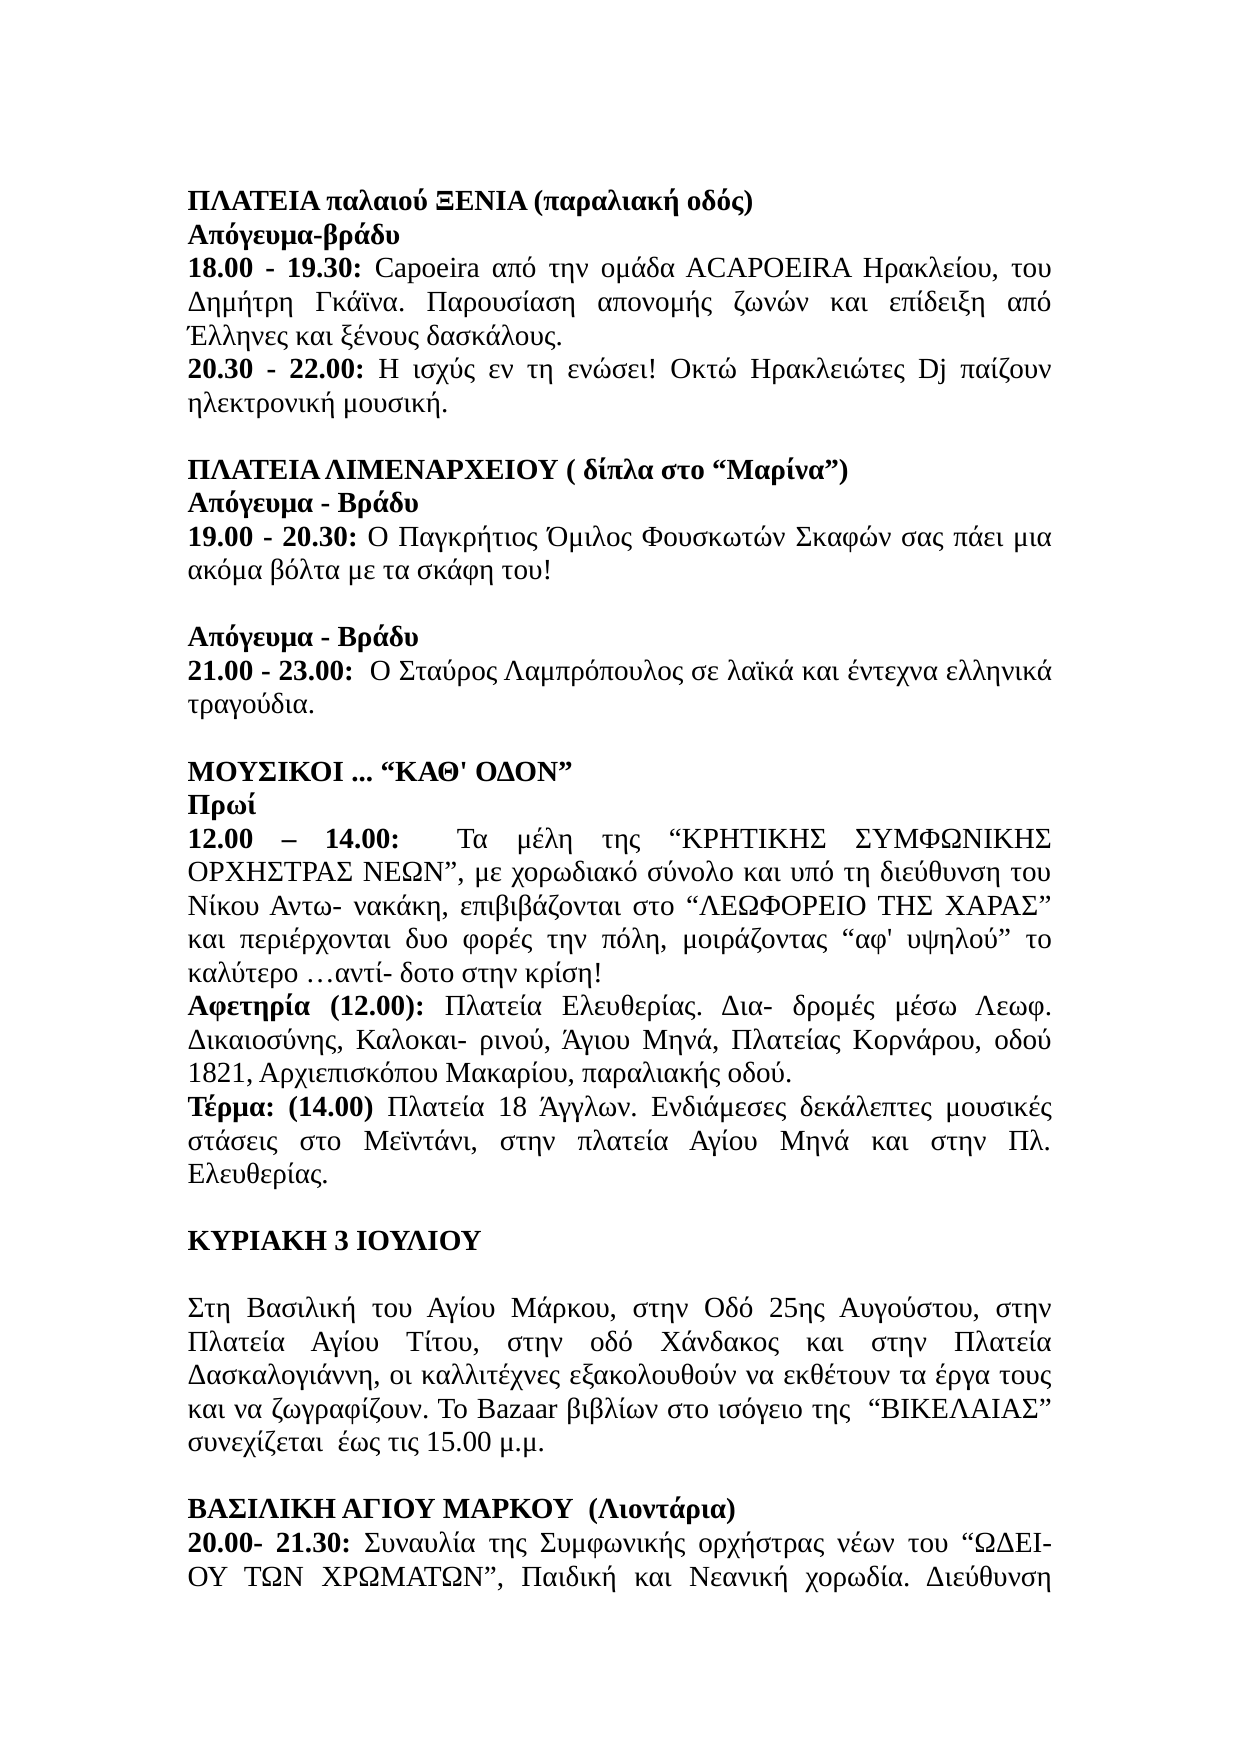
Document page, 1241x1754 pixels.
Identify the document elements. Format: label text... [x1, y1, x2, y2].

subtitle Απόγευμα - Βράδυ [187, 619, 1053, 653]
subtitle Στη Βασιλική του Αγίου Μάρκου, στην Οδό 25ης Αυγούστου, στην Πλατεία Αγίου Τίτου, στην οδό Χάνδακος και στην Πλατεία Δασκαλογιάννη, οι καλλιτέχνες εξακολουθούν να εκθέτουν τα έργα τους και να ζωγραφίζουν. Το Bazaar βιβλίων στο ισόγειο της “ΒΙΚΕΛΑΙΑΣ” συνεχίζεται έως τις 15.00 μ.μ. [187, 1290, 1053, 1458]
subtitle Απόγευμα - Βράδυ [187, 485, 1053, 519]
subtitle Τέρμα: (14.00) Πλατεία 18 Άγγλων. Ενδιάμεσες δεκάλεπτες μουσικές στάσεις στο Μεϊντάνι, στην πλατεία Αγίου Μηνά και στην Πλ. Ελευθερίας. [187, 1089, 1053, 1190]
subtitle BΑΣΙΛΙΚΗ ΑΓΙΟΥ ΜΑΡΚΟΥ (Λιοντάρια) [187, 1492, 1053, 1525]
subtitle ΠΛΑΤΕΙΑ ΛΙΜΕΝΑΡΧΕΙΟΥ ( δίπλα στο “Μαρίνα”) [187, 452, 1053, 485]
subtitle ΚΥΡΙΑΚΗ 3 ΙΟΥΛΙΟΥ [187, 1223, 1053, 1257]
subtitle 18.00 - 19.30: Capoeira από την ομάδα ΑCAPOEIRA Ηρακλείου, του Δημήτρη Γκάϊνα. Παρουσίαση απονομής ζωνών και επίδειξη από Έλληνες και ξένους δασκάλους. [187, 251, 1053, 351]
subtitle Απόγευμα-βράδυ [187, 217, 1053, 251]
subtitle 20.30 - 22.00: Η ισχύς εν τη ενώσει! Οκτώ Ηρακλειώτες Dj παίζουν ηλεκτρονική μουσική. [187, 351, 1053, 418]
subtitle 12.00 – 14.00: Τα μέλη της “ΚΡΗΤΙΚΗΣ ΣΥΜΦΩΝΙΚΗΣ ΟΡΧΗΣΤΡΑΣ ΝΕΩΝ”, με χορωδιακό σύνολο και υπό τη διεύθυνση του Νίκου Αντω- νακάκη, επιβιβάζονται στο “ΛΕΩΦΟΡΕΙΟ ΤΗΣ ΧΑΡΑΣ” και περιέρχονται δυο φορές την πόλη, μοιράζοντας “αφ' υψηλού” το καλύτερο …αντί- δοτο στην κρίση! [187, 821, 1053, 988]
subtitle ΠΛΑΤΕΙΑ παλαιού ΞΕΝΙΑ (παραλιακή οδός) [187, 183, 1053, 217]
subtitle 21.00 - 23.00: Ο Σταύρος Λαμπρόπουλος σε λαϊκά και έντεχνα ελληνικά τραγούδια. [187, 653, 1053, 720]
subtitle 20.00- 21.30: Συναυλία της Συμφωνικής ορχήστρας νέων του “ΩΔΕΙ- ΟΥ ΤΩΝ ΧΡΩΜΑΤΩΝ”, Παιδική και Νεανική χορωδία. Διεύθυνση [187, 1525, 1053, 1592]
subtitle Πρωί [187, 787, 1053, 821]
subtitle 19.00 - 20.30: Ο Παγκρήτιος Όμιλος Φουσκωτών Σκαφών σας πάει μια ακόμα βόλτα με τα σκάφη του! [187, 519, 1053, 586]
subtitle ΜΟΥΣΙΚΟΙ ... “ΚΑΘ' ΟΔΟΝ” [187, 754, 1053, 787]
subtitle Αφετηρία (12.00): Πλατεία Ελευθερίας. Δια- δρομές μέσω Λεωφ. Δικαιοσύνης, Καλοκαι- ρινού, Άγιου Μηνά, Πλατείας Κορνάρου, οδού 1821, Αρχιεπισκόπου Μακαρίου, παραλιακής οδού. [187, 988, 1053, 1089]
